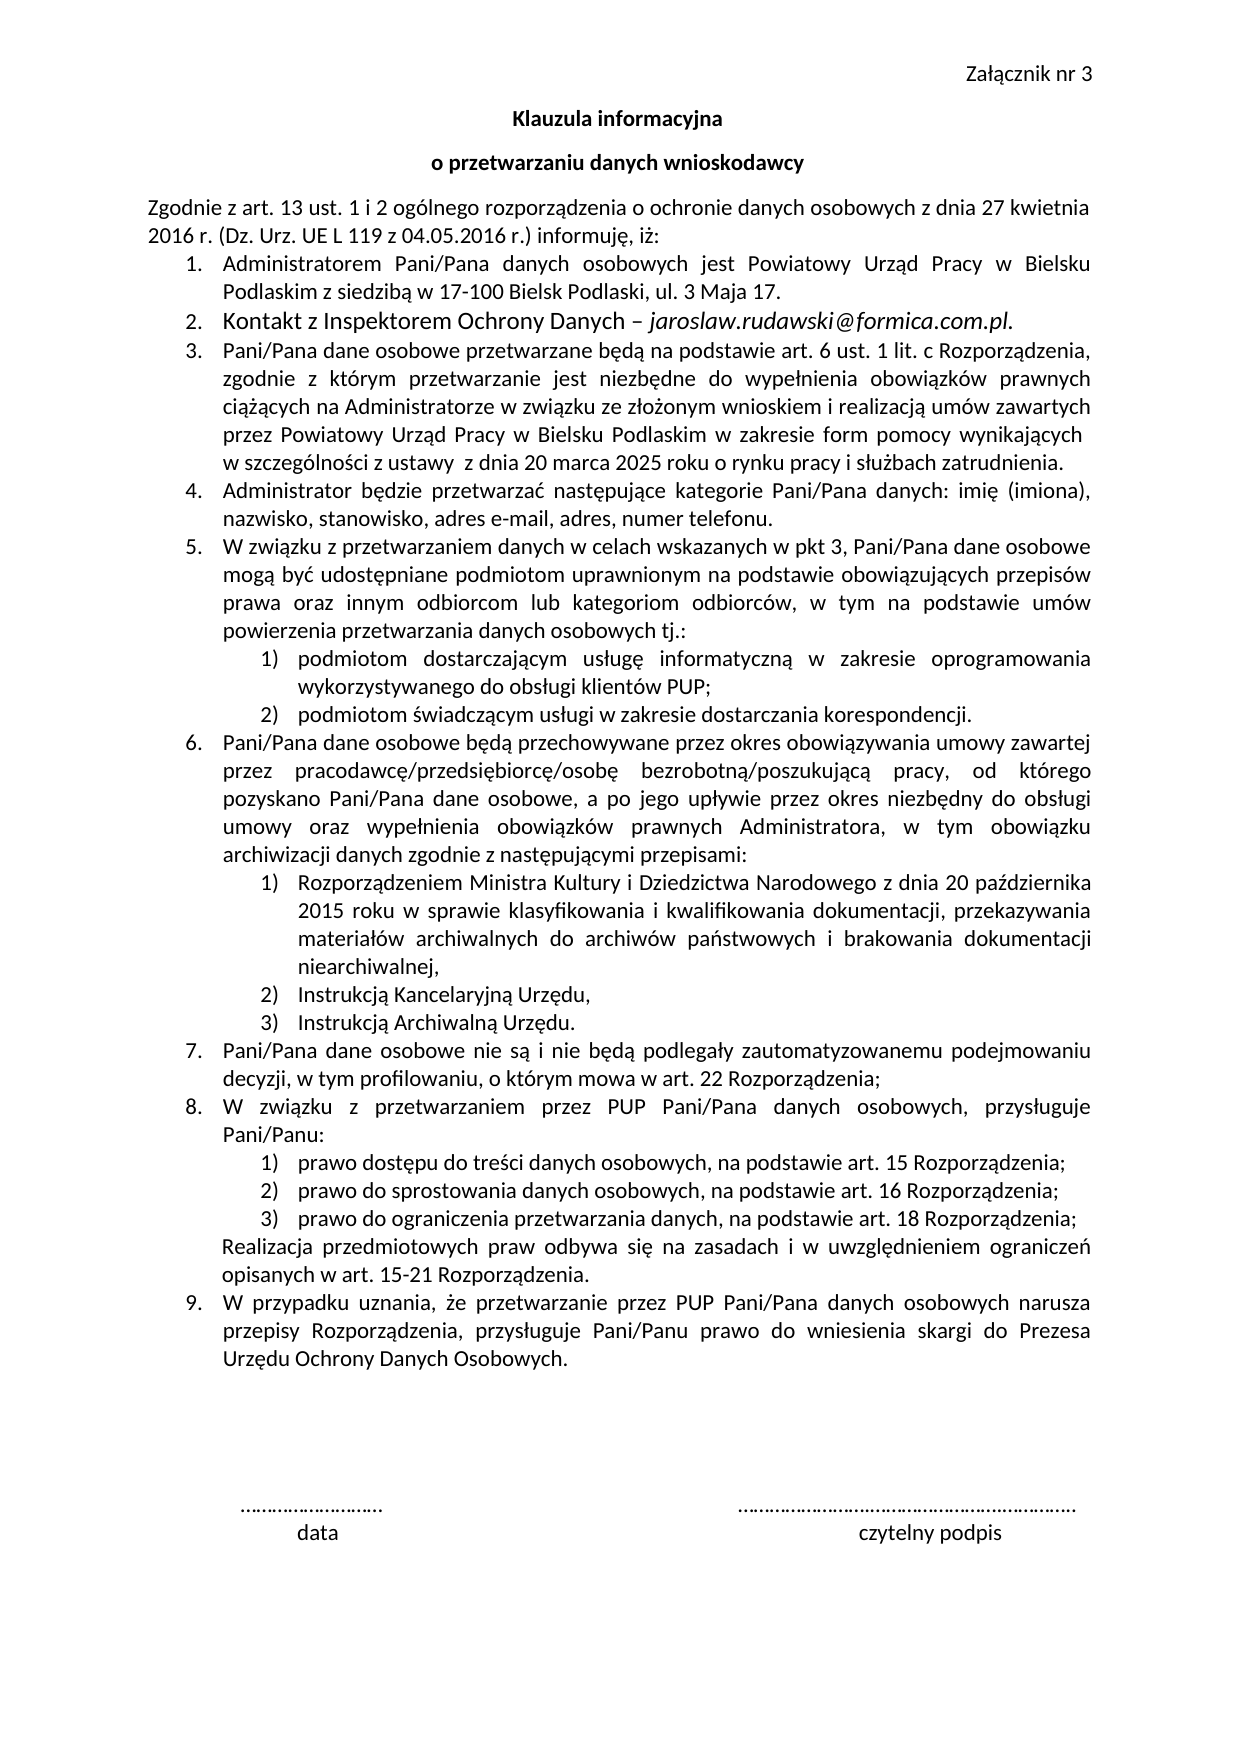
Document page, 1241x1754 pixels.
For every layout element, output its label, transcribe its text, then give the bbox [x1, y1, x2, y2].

text Realizacja przedmiotowych praw odbywa się na zasadach i w uwzględnieniem ograniczeń opisanych w art. 15-21 Rozporządzenia. [222, 1232, 1092, 1288]
list Pani/Pana dane osobowe przetwarzane będą na podstawie art. 6 ust. 1 lit. c Rozporządzenia, zgodnie z którym przetwarzanie jest niezbędne do wypełnienia obowiązków prawnych ciążących na Administratorze w związku ze złożonym wnioskiem i realizacją umów zawartych przez Powiatowy Urząd Pracy w Bielsku Podlaskim w zakresie form pomocy wynikających w szczególności z ustawy z dnia 20 marca 2025 roku o rynku pracy i służbach zatrudnienia. [185, 336, 1092, 476]
text Zgodnie z art. 13 ust. 1 i 2 ogólnego rozporządzenia o ochronie danych osobowych z dnia 27 kwietnia 2016 r. (Dz. Urz. UE L 119 z 04.05.2016 r.) informuję, iż: [148, 193, 1092, 249]
list W związku z przetwarzaniem danych w celach wskazanych w pkt 3, Pani/Pana dane osobowe mogą być udostępniane podmiotom uprawnionym na podstawie obowiązujących przepisów prawa oraz innym odbiorcom lub kategoriom odbiorców, w tym na podstawie umów powierzenia przetwarzania danych osobowych tj.: [185, 532, 1092, 644]
list W przypadku uznania, że przetwarzanie przez PUP Pani/Pana danych osobowych narusza przepisy Rozporządzenia, przysługuje Pani/Panu prawo do wniesienia skargi do Prezesa Urzędu Ochrony Danych Osobowych. [185, 1288, 1092, 1372]
list Administrator będzie przetwarzać następujące kategorie Pani/Pana danych: imię (imiona), nazwisko, stanowisko, adres e-mail, adres, numer telefonu. [185, 476, 1092, 532]
list podmiotom dostarczającym usługę informatyczną w zakresie oprogramowania wykorzystywanego do obsługi klientów PUP; [260, 644, 1092, 700]
list Rozporządzeniem Ministra Kultury i Dziedzictwa Narodowego z dnia 20 października 2015 roku w sprawie klasyfikowania i kwalifikowania dokumentacji, przekazywania materiałów archiwalnych do archiwów państwowych i brakowania dokumentacji niearchiwalnej, [260, 868, 1092, 980]
list Pani/Pana dane osobowe nie są i nie będą podlegały zautomatyzowanemu podejmowaniu decyzji, w tym profilowaniu, o którym mowa w art. 22 Rozporządzenia; [185, 1036, 1092, 1092]
text ……………………… …………………….…………………….………….. [148, 1490, 1092, 1518]
text data czytelny podpis [148, 1518, 1092, 1546]
list Kontakt z Inspektorem Ochrony Danych – jaroslaw.rudawski@formica.com.pl. [185, 305, 1092, 336]
text Klauzula informacyjna [148, 104, 1092, 132]
list prawo do sprostowania danych osobowych, na podstawie art. 16 Rozporządzenia; [260, 1176, 1092, 1204]
list Pani/Pana dane osobowe będą przechowywane przez okres obowiązywania umowy zawartej przez pracodawcę/przedsiębiorcę/osobę bezrobotną/poszukującą pracy, od którego pozyskano Pani/Pana dane osobowe, a po jego upływie przez okres niezbędny do obsługi umowy oraz wypełnienia obowiązków prawnych Administratora, w tym obowiązku archiwizacji danych zgodnie z następującymi przepisami: [185, 728, 1092, 868]
list Instrukcją Archiwalną Urzędu. [260, 1008, 1092, 1036]
text o przetwarzaniu danych wnioskodawcy [148, 148, 1092, 176]
list podmiotom świadczącym usługi w zakresie dostarczania korespondencji. [260, 700, 1092, 728]
list W związku z przetwarzaniem przez PUP Pani/Pana danych osobowych, przysługuje Pani/Panu: [185, 1092, 1092, 1148]
list Instrukcją Kancelaryjną Urzędu, [260, 980, 1092, 1008]
list Administratorem Pani/Pana danych osobowych jest Powiatowy Urząd Pracy w Bielsku Podlaskim z siedzibą w 17-100 Bielsk Podlaski, ul. 3 Maja 17. [185, 249, 1092, 305]
list prawo dostępu do treści danych osobowych, na podstawie art. 15 Rozporządzenia; [260, 1148, 1092, 1176]
text Załącznik nr 3 [148, 59, 1092, 87]
list prawo do ograniczenia przetwarzania danych, na podstawie art. 18 Rozporządzenia; [260, 1204, 1092, 1232]
